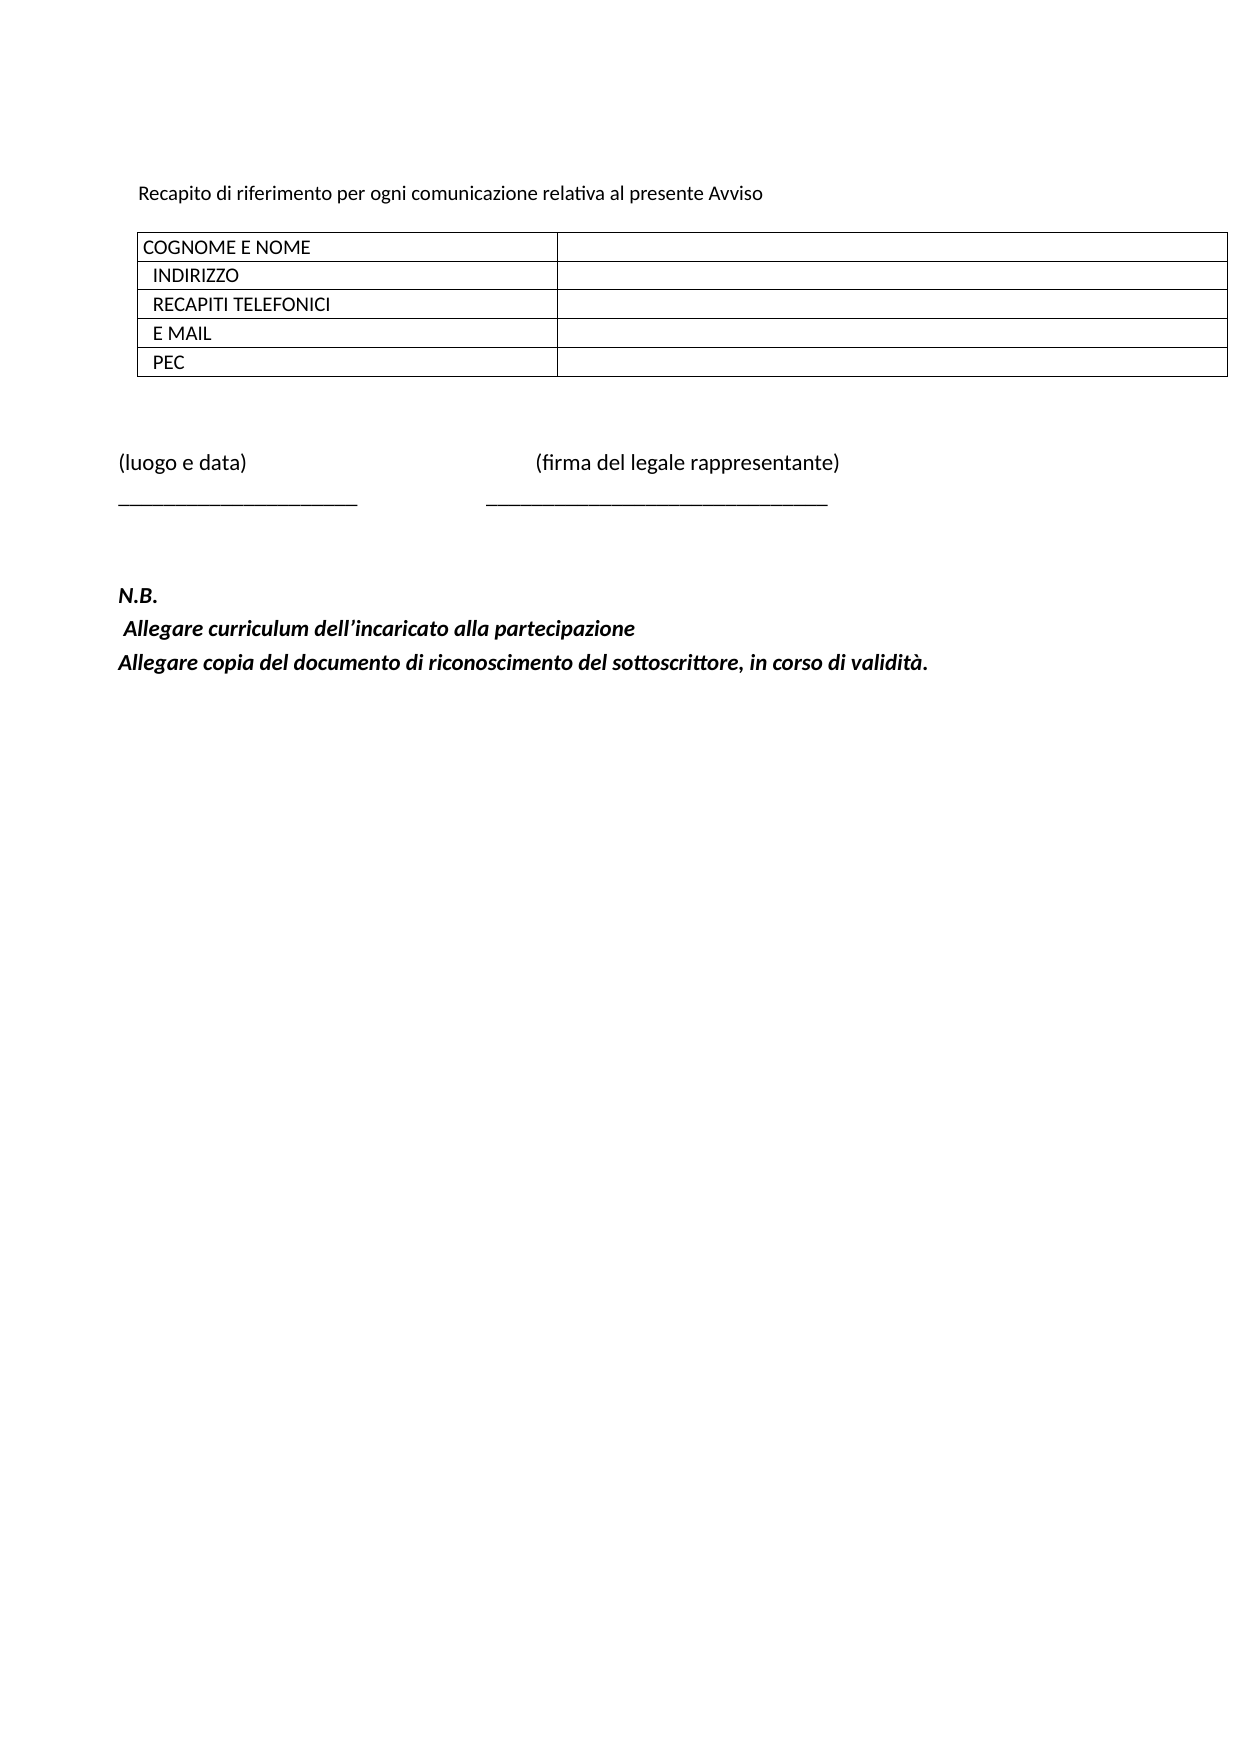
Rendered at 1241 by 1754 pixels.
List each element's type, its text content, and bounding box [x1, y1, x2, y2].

table_header COGNOME E NOME [138, 233, 557, 261]
table_cell [558, 319, 1227, 347]
text Allegare copia del documento di riconoscimento del sottoscrittore, in corso di validità. [118, 643, 1122, 677]
table_header [558, 233, 1227, 261]
text Allegare curriculum dell’incaricato alla partecipazione [118, 610, 1122, 643]
table_cell E MAIL [138, 319, 557, 347]
table_cell RECAPITI TELEFONICI [138, 290, 557, 318]
table_cell [558, 290, 1227, 318]
table_cell PEC [138, 348, 557, 376]
text Recapito di riferimento per ogni comunicazione relativa al presente Avviso [138, 181, 1122, 206]
table_cell [558, 262, 1227, 289]
text N.B. [118, 577, 1122, 610]
text (luogo e data) (firma del legale rappresentante) [118, 443, 1122, 477]
text _____________________ ______________________________ [118, 477, 1122, 510]
table_cell [558, 348, 1227, 376]
table_cell INDIRIZZO [138, 262, 557, 289]
